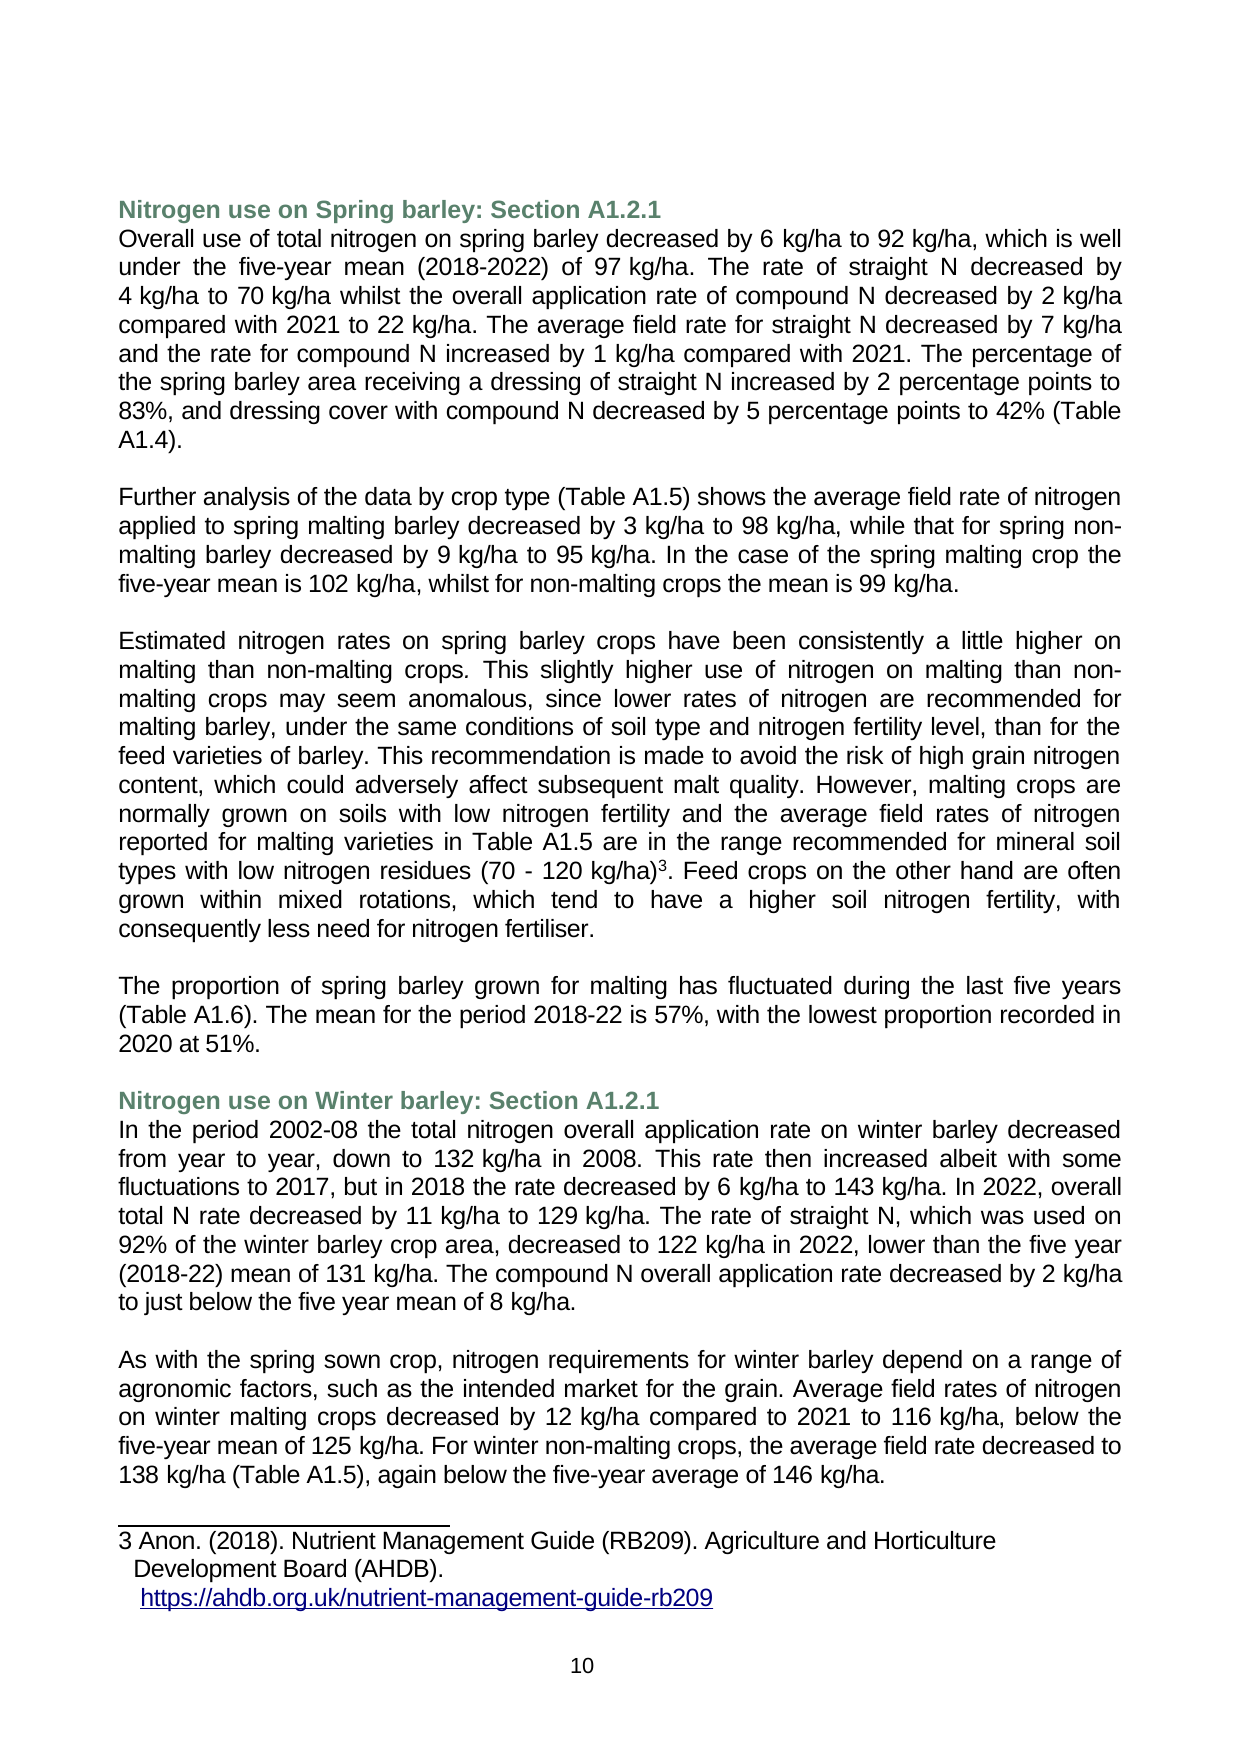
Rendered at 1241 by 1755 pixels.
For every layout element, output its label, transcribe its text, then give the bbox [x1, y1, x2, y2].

text Estimated nitrogen rates on spring barley crops have been consistently a little higher on malting than non-malting crops. This slightly higher use of nitrogen on malting than non-malting crops may seem anomalous, since lower rates of nitrogen are recommended for malting barley, under the same conditions of soil type and nitrogen fertility level, than for the feed varieties of barley. This recommendation is made to avoid the risk of high grain nitrogen content, which could adversely affect subsequent malt quality. However, malting crops are normally grown on soils with low nitrogen fertility and the average field rates of nitrogen reported for malting varieties in Table A1.5 are in the range recommended for mineral soil types with low nitrogen residues (70 - 120 kg/ha). Feed crops on the other hand are often grown within mixed rotations, which tend to have a higher soil nitrogen fertility, with consequently less need for nitrogen fertiliser. [118, 626, 1122, 942]
text Anon. (2018). Nutrient Management Guide (RB209). Agriculture and Horticulture Development Board (AHDB). https://ahdb.org.uk/nutrient-management-guide-rb209 [118, 1526, 1122, 1612]
subtitle Nitrogen use on Winter barley: Section A1.2.1 [118, 1086, 1122, 1115]
text As with the spring sown crop, nitrogen requirements for winter barley depend on a range of agronomic factors, such as the intended market for the grain. Average field rates of nitrogen on winter malting crops decreased by 12 kg/ha compared to 2021 to 116 kg/ha, below the five-year mean of 125 kg/ha. For winter non-malting crops, the average field rate decreased to 138 kg/ha (Table A1.5), again below the five-year average of 146 kg/ha. [118, 1345, 1122, 1489]
text Overall use of total nitrogen on spring barley decreased by 6 kg/ha to 92 kg/ha, which is well under the five-year mean (2018-2022) of 97 kg/ha. The rate of straight N decreased by 4 kg/ha to 70 kg/ha whilst the overall application rate of compound N decreased by 2 kg/ha compared with 2021 to 22 kg/ha. The average field rate for straight N decreased by 7 kg/ha and the rate for compound N increased by 1 kg/ha compared with 2021. The percentage of the spring barley area receiving a dressing of straight N increased by 2 percentage points to 83%, and dressing cover with compound N decreased by 5 percentage points to 42% (Table A1.4). [118, 224, 1122, 454]
text The proportion of spring barley grown for malting has fluctuated during the last five years (Table A1.6). The mean for the period 2018-22 is 57%, with the lowest proportion recorded in 2020 at 51%. [118, 971, 1122, 1057]
subtitle Nitrogen use on Spring barley: Section A1.2.1 [118, 195, 1122, 224]
text Further analysis of the data by crop type (Table A1.5) shows the average field rate of nitrogen applied to spring malting barley decreased by 3 kg/ha to 98 kg/ha, while that for spring non-malting barley decreased by 9 kg/ha to 95 kg/ha. In the case of the spring malting crop the five-year mean is 102 kg/ha, whilst for non-malting crops the mean is 99 kg/ha. [118, 482, 1122, 597]
text In the period 2002-08 the total nitrogen overall application rate on winter barley decreased from year to year, down to 132 kg/ha in 2008. This rate then increased albeit with some fluctuations to 2017, but in 2018 the rate decreased by 6 kg/ha to 143 kg/ha. In 2022, overall total N rate decreased by 11 kg/ha to 129 kg/ha. The rate of straight N, which was used on 92% of the winter barley crop area, decreased to 122 kg/ha in 2022, lower than the five year (2018-22) mean of 131 kg/ha. The compound N overall application rate decreased by 2 kg/ha to just below the five year mean of 8 kg/ha. [118, 1115, 1122, 1316]
